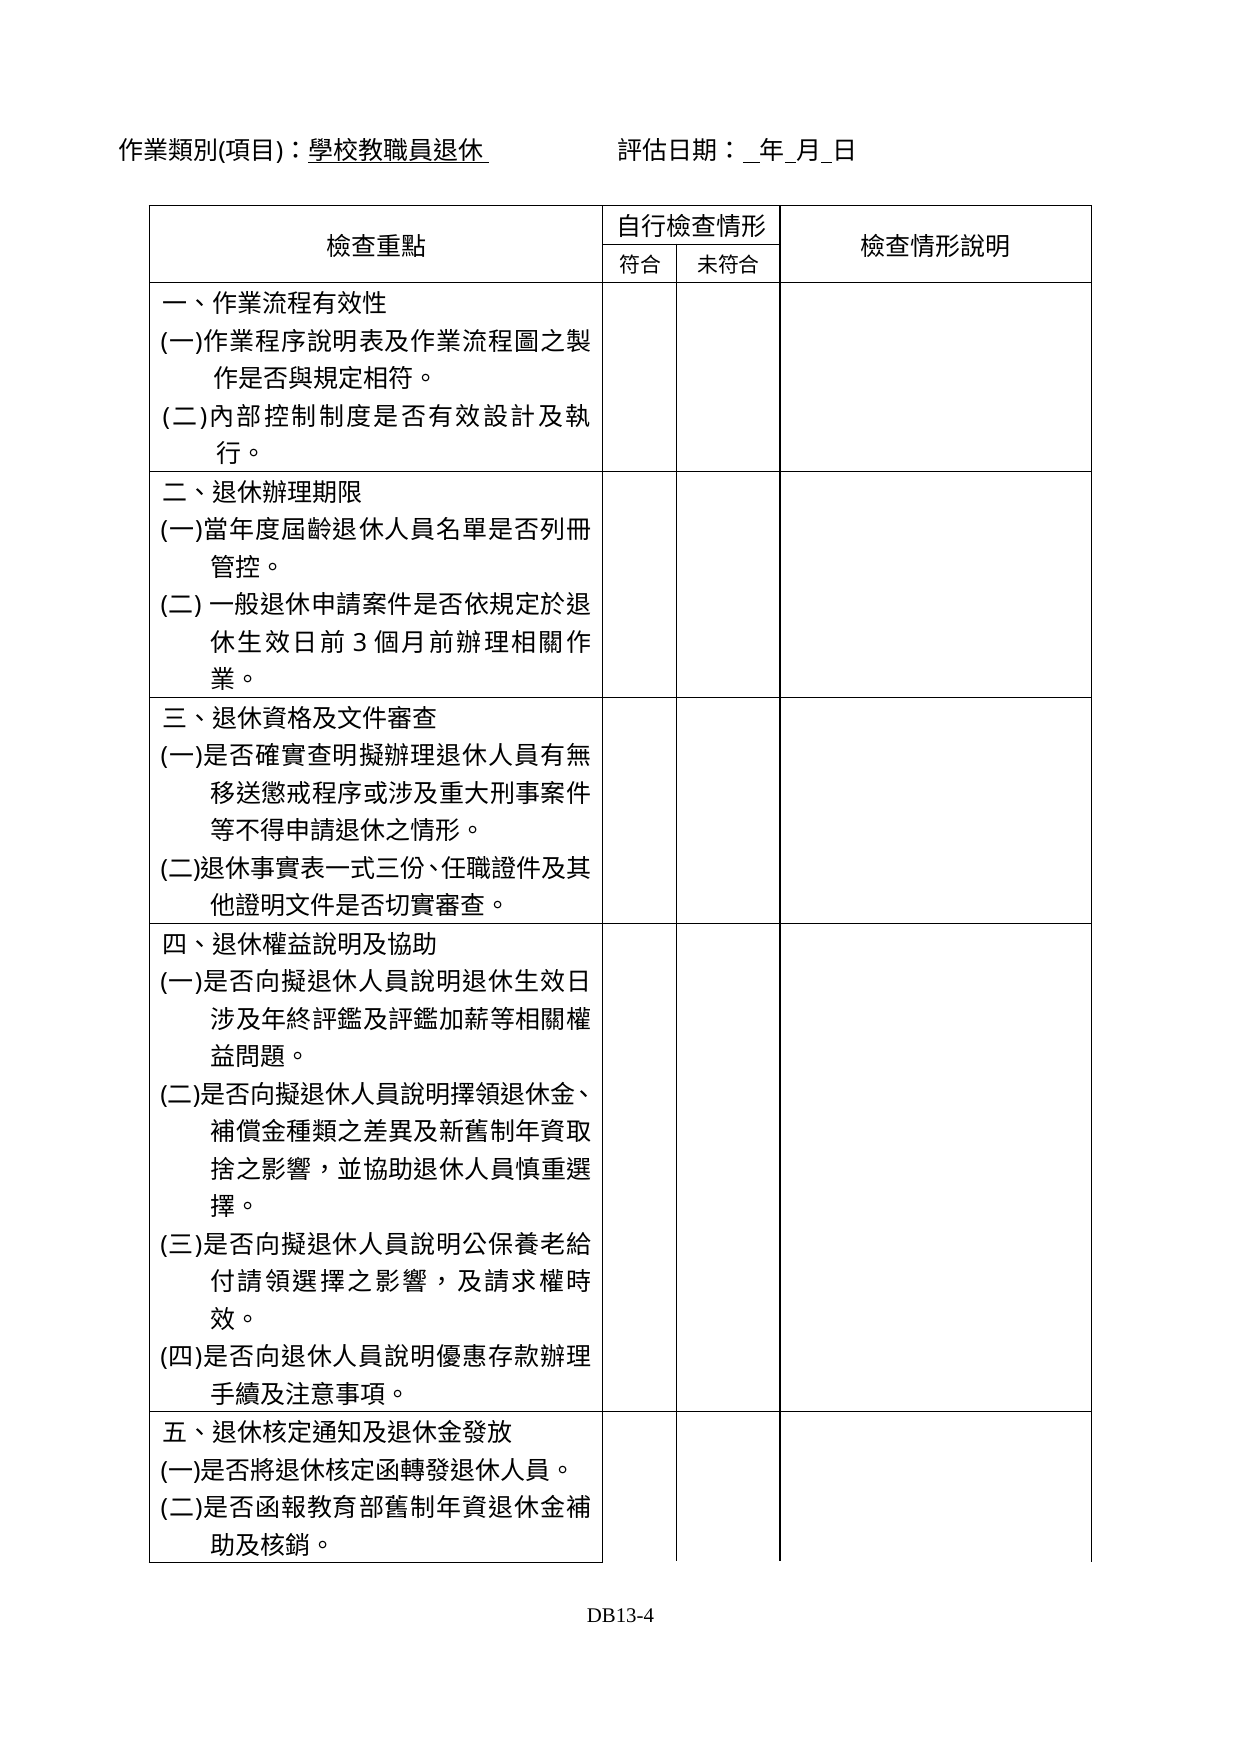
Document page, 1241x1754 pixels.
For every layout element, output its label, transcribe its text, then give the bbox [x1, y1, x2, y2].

table_cell [677, 472, 779, 697]
table_cell [603, 698, 676, 923]
table_cell 退休資格及文件審查 (一)是否確實查明擬辦理退休人員有無移送懲戒程序或涉及重大刑事案件等不得申請退休之情形。 (二)退休事實表一式三份、任職證件及其他證明文件是否切實審查。 [150, 698, 602, 923]
table_cell 作業流程有效性 (一)作業程序說明表及作業流程圖之製作是否與規定相符。 (二)內部控制制度是否有效設計及執行。 [150, 283, 602, 471]
table_header 自行檢查情形 [603, 206, 779, 243]
table_cell [781, 698, 1091, 923]
table_header 檢查重點 [150, 206, 602, 282]
table_cell 退休權益說明及協助 (一)是否向擬退休人員說明退休生效日涉及年終評鑑及評鑑加薪等相關權益問題。 (二)是否向擬退休人員說明擇領退休金、補償金種類之差異及新舊制年資取捨之影響，並協助退休人員慎重選擇。 (三)是否向擬退休人員說明公保養老給付請領選擇之影響，及請求權時效。 (四)是否向退休人員說明優惠存款辦理手續及注意事項。 [150, 924, 602, 1411]
table_cell [677, 283, 779, 471]
table_cell 未符合 [677, 245, 779, 282]
table_cell [781, 472, 1091, 697]
table_cell [781, 924, 1091, 1411]
table_cell 符合 [603, 245, 676, 282]
table_cell [603, 1412, 676, 1562]
table_cell [603, 924, 676, 1411]
table_cell [677, 924, 779, 1411]
table_cell [780, 1412, 1091, 1562]
table_cell [676, 1412, 780, 1562]
table_header 檢查情形說明 [781, 206, 1091, 282]
table_cell [603, 472, 676, 697]
table_cell 退休辦理期限 (一)當年度屆齡退休人員名單是否列冊管控。 (二) 一般退休申請案件是否依規定於退休生效日前3個月前辦理相關作業。 [150, 472, 602, 697]
text 作業類別(項目)：學校教職員退休 評估日期： 年 月 日 [118, 130, 1122, 167]
table_cell [677, 698, 779, 923]
table_cell [603, 283, 676, 471]
table_cell [781, 283, 1091, 471]
table_cell 退休核定通知及退休金發放 (一)是否將退休核定函轉發退休人員。 (二)是否函報教育部舊制年資退休金補助及核銷。 [150, 1412, 602, 1562]
